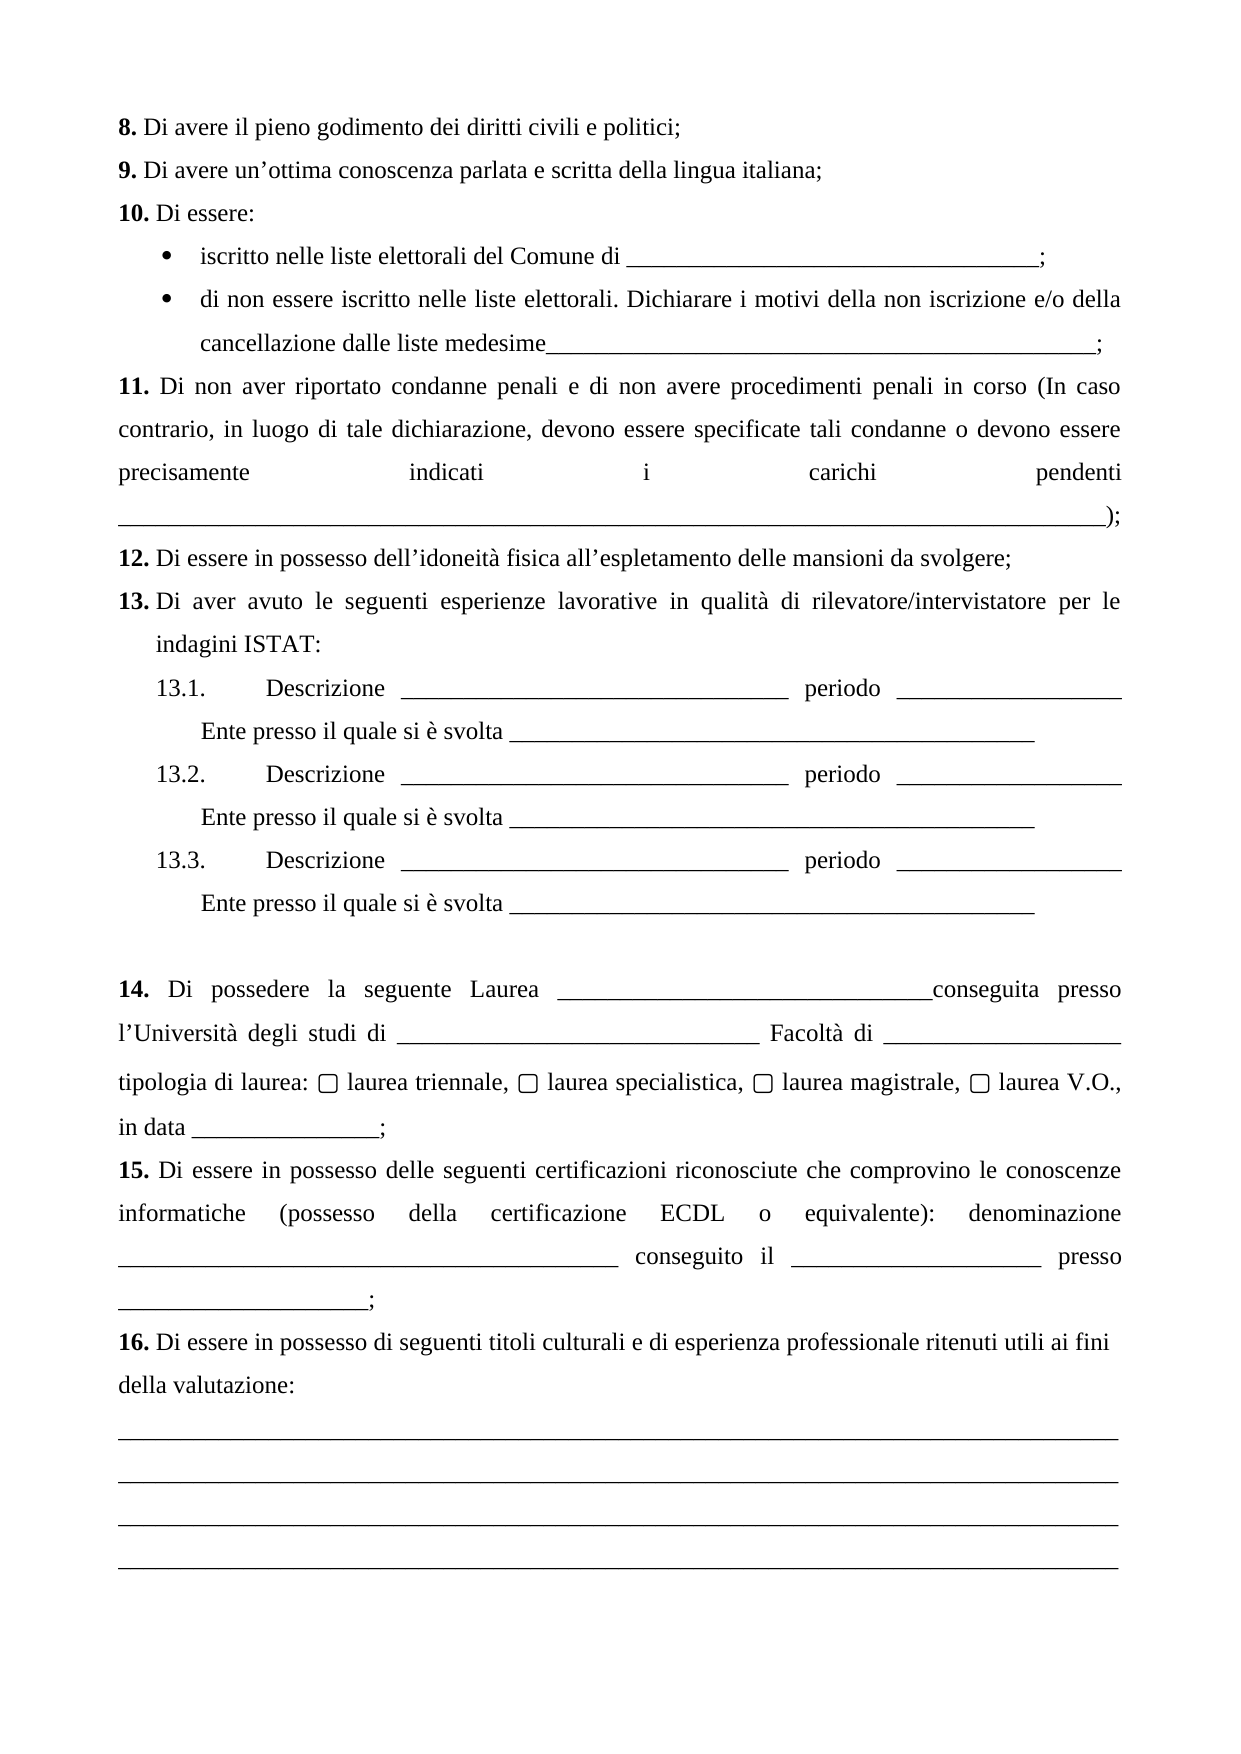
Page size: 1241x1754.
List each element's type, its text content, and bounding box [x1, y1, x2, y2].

text 15. Di essere in possesso delle seguenti certificazioni riconosciute che comprovino le conoscenze informatiche (possesso della certificazione ECDL o equivalente): denominazione ________________________________________ conseguito il ____________________ presso ____________________; [118, 1155, 1122, 1313]
list di non essere iscritto nelle liste elettorali. Dichiarare i motivi della non iscrizione e/o della cancellazione dalle liste medesime____________________________________________; [162, 284, 1122, 356]
text 14. Di possedere la seguente Laurea ______________________________conseguita presso l’Università degli studi di _____________________________ Facoltà di ___________________ tipologia di laurea: ▢ laurea triennale, ▢ laurea specialistica, ▢ laurea magistrale, ▢ laurea V.O., in data _______________; [118, 974, 1122, 1141]
list iscritto nelle liste elettorali del Comune di _________________________________; [162, 241, 1122, 270]
text 11. Di non aver riportato condanne penali e di non avere procedimenti penali in corso (In caso contrario, in luogo di tale dichiarazione, devono essere specificate tali condanne o devono essere precisamente indicati i carichi pendenti _______________________________________________________________________________); [118, 371, 1122, 529]
list Descrizione _______________________________ periodo __________________ Ente presso il quale si è svolta __________________________________________ [156, 845, 1122, 917]
text 8. Di avere il pieno godimento dei diritti civili e politici; [118, 112, 1122, 141]
list Di aver avuto le seguenti esperienze lavorative in qualità di rilevatore/intervistatore per le indagini ISTAT: [118, 586, 1122, 658]
list Descrizione _______________________________ periodo __________________ Ente presso il quale si è svolta __________________________________________ [156, 673, 1122, 744]
text 9. Di avere un’ottima conoscenza parlata e scritta della lingua italiana; [118, 155, 1122, 184]
text 16. Di essere in possesso di seguenti titoli culturali e di esperienza professionale ritenuti utili ai fini della valutazione: ________________________________________________________________________________________________________________________________________________________________________________________________________________________________________________________________________________________________________________________________ [118, 1327, 1122, 1572]
text 12. Di essere in possesso dell’idoneità fisica all’espletamento delle mansioni da svolgere; [118, 543, 1122, 572]
text 10. Di essere: [118, 198, 1122, 227]
list Descrizione _______________________________ periodo __________________ Ente presso il quale si è svolta __________________________________________ [156, 759, 1122, 831]
